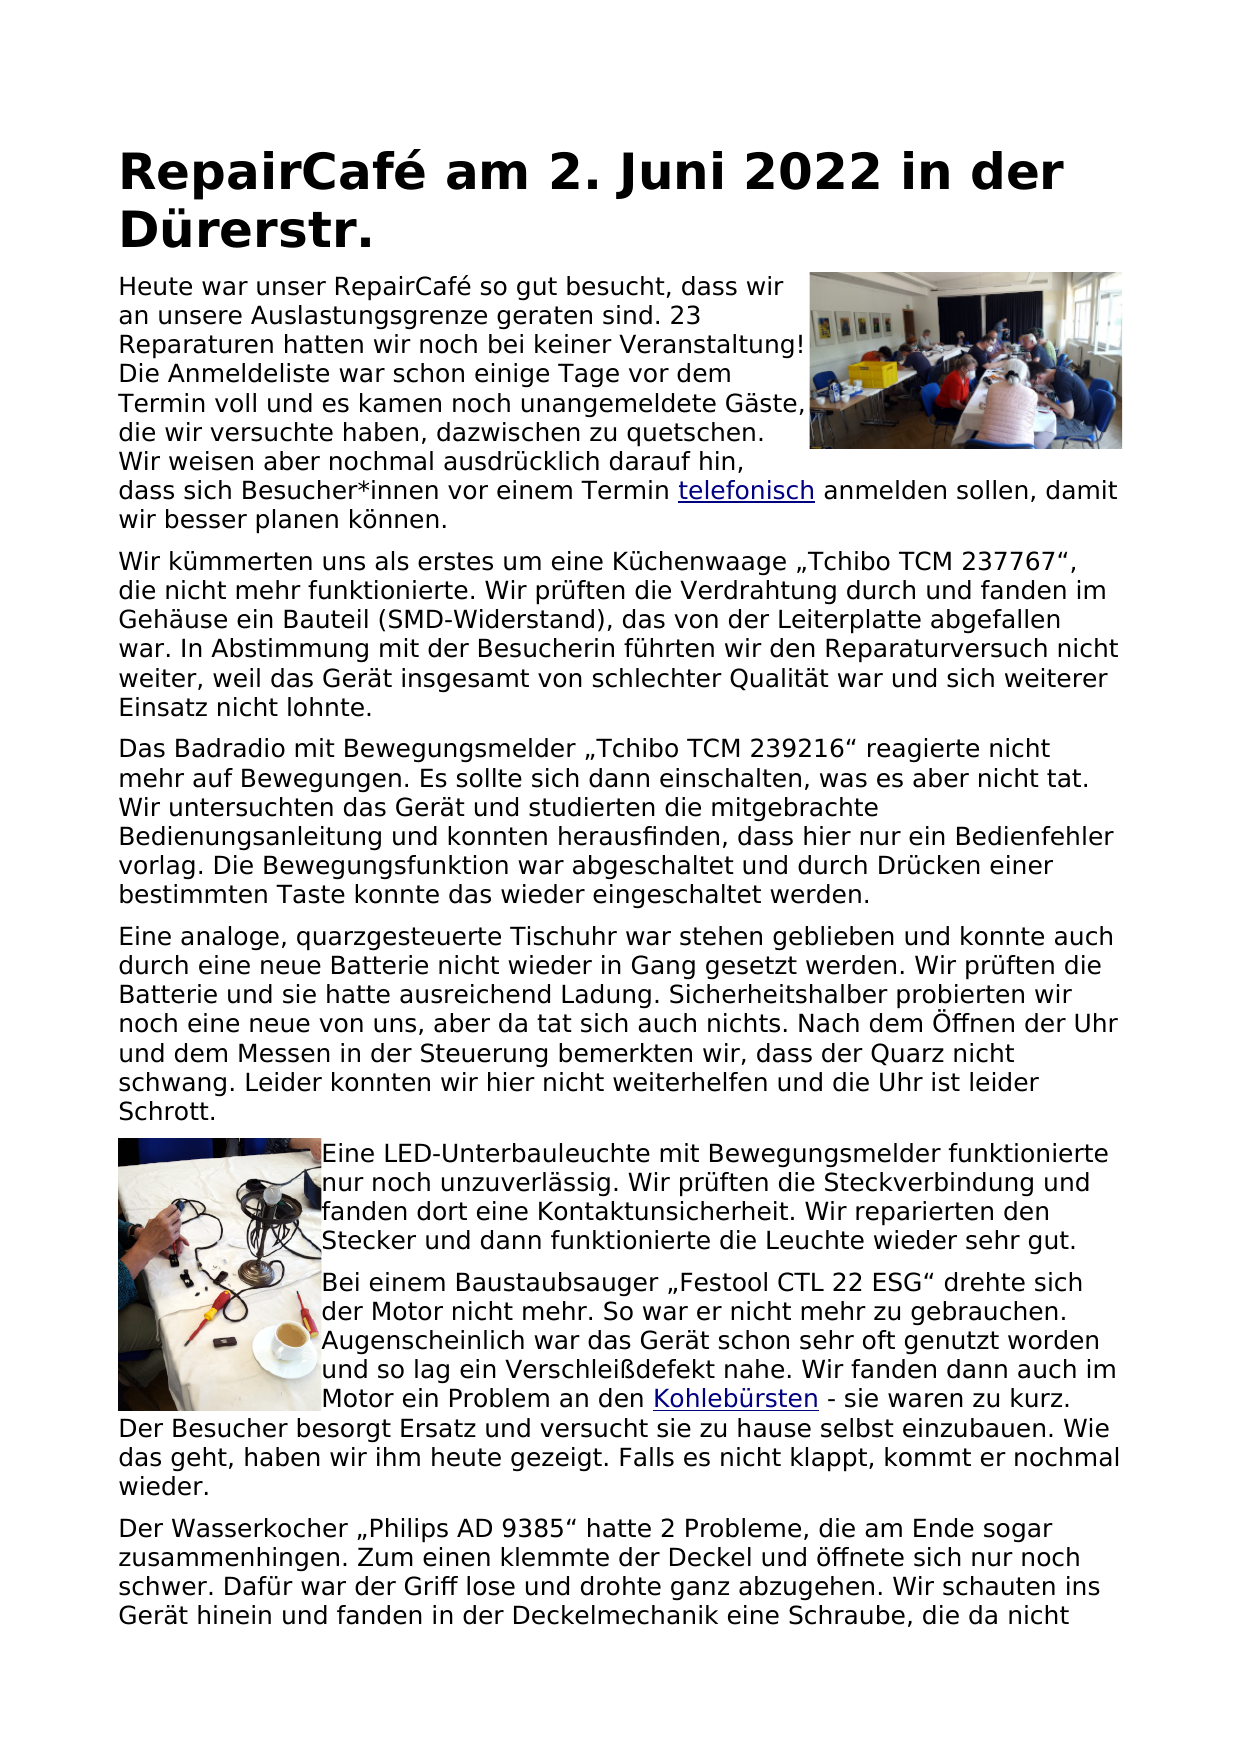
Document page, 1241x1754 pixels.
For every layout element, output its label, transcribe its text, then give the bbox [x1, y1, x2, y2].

subtitle RepairCafé am 2. Juni 2022 in der Dürerstr. [118, 143, 1122, 259]
text Der Wasserkocher „Philips AD 9385“ hatte 2 Probleme, die am Ende sogar zusammenhingen. Zum einen klemmte der Deckel und öffnete sich nur noch schwer. Dafür war der Griff lose und drohte ganz abzugehen. Wir schauten ins Gerät hinein und fanden in der Deckelmechanik eine Schraube, die da nicht [118, 1514, 1122, 1630]
picture [118, 1138, 322, 1411]
text Eine analoge, quarzgesteuerte Tischuhr war stehen geblieben und konnte auch durch eine neue Batterie nicht wieder in Gang gesetzt werden. Wir prüften die Batterie und sie hatte ausreichend Ladung. Sicherheitshalber probierten wir noch eine neue von uns, aber da tat sich auch nichts. Nach dem Öffnen der Uhr und dem Messen in der Steuerung bemerkten wir, dass der Quarz nicht schwang. Leider konnten wir hier nicht weiterhelfen und die Uhr ist leider Schrott. [118, 922, 1122, 1126]
text Wir kümmerten uns als erstes um eine Küchenwaage „Tchibo TCM 237767“, die nicht mehr funktionierte. Wir prüften die Verdrahtung durch und fanden im Gehäuse ein Bauteil (SMD-Widerstand), das von der Leiterplatte abgefallen war. In Abstimmung mit der Besucherin führten wir den Reparaturversuch nicht weiter, weil das Gerät insgesamt von schlechter Qualität war und sich weiterer Einsatz nicht lohnte. [118, 547, 1122, 722]
text Bei einem Baustaubsauger „Festool CTL 22 ESG“ drehte sich der Motor nicht mehr. So war er nicht mehr zu gebrauchen. Augenscheinlich war das Gerät schon sehr oft genutzt worden und so lag ein Verschleißdefekt nahe. Wir fanden dann auch im Motor ein Problem an den Kohlebürsten - sie waren zu kurz. Der Besucher besorgt Ersatz und versucht sie zu hause selbst einzubauen. Wie das geht, haben wir ihm heute gezeigt. Falls es nicht klappt, kommt er nochmal wieder. [118, 1268, 1122, 1501]
picture [809, 272, 1123, 449]
text Das Badradio mit Bewegungsmelder „Tchibo TCM 239216“ reagierte nicht mehr auf Bewegungen. Es sollte sich dann einschalten, was es aber nicht tat. Wir untersuchten das Gerät und studierten die mitgebrachte Bedienungsanleitung und konnten herausfinden, dass hier nur ein Bedienfehler vorlag. Die Bewegungsfunktion war abgeschaltet und durch Drücken einer bestimmten Taste konnte das wieder eingeschaltet werden. [118, 734, 1122, 909]
text Eine LED-Unterbauleuchte mit Bewegungsmelder funktionierte nur noch unzuverlässig. Wir prüften die Steckverbindung und fanden dort eine Kontaktunsicherheit. Wir reparierten den Stecker und dann funktionierte die Leuchte wieder sehr gut. [322, 1139, 1122, 1255]
text Heute war unser RepairCafé so gut besucht, dass wir an unsere Auslastungsgrenze geraten sind. 23 Reparaturen hatten wir noch bei keiner Veranstaltung! Die Anmeldeliste war schon einige Tage vor dem Termin voll und es kamen noch unangemeldete Gäste, die wir versuchte haben, dazwischen zu quetschen. Wir weisen aber nochmal ausdrücklich darauf hin, dass sich Besucher*innen vor einem Termin telefonisch anmelden sollen, damit wir besser planen können. [118, 272, 1122, 534]
